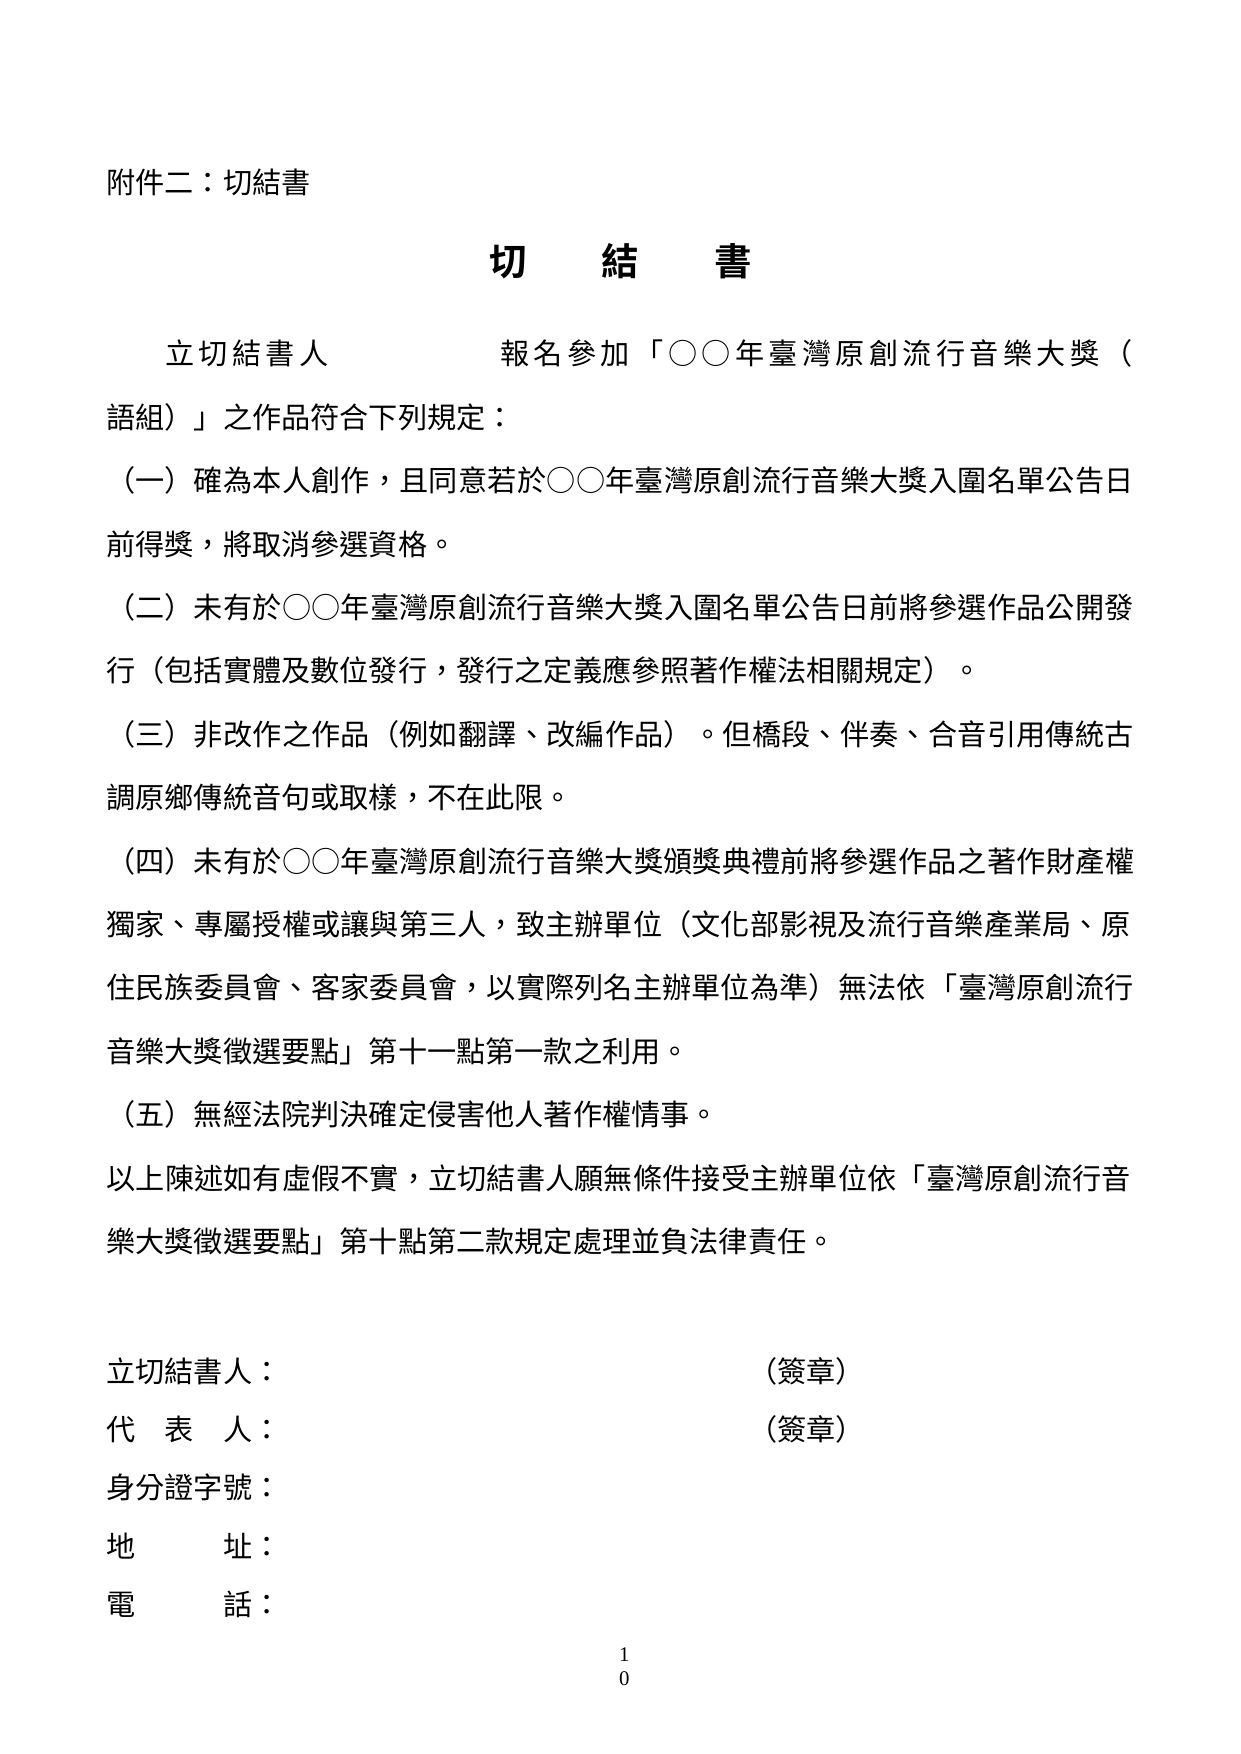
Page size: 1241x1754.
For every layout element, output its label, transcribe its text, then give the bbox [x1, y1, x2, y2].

text 地 址： [106, 1534, 1134, 1563]
list 確為本人創作，且同意若於○○年臺灣原創流行音樂大獎入圍名單公告日前得獎，將取消參選資格。 [106, 458, 1134, 563]
text 身分證字號： [106, 1476, 1134, 1505]
text 電 話： [106, 1592, 1134, 1621]
text 以上陳述如有虛假不實，立切結書人願無條件接受主辦單位依「臺灣原創流行音樂大獎徵選要點」第十點第二款規定處理並負法律責任。 [106, 1155, 1134, 1261]
list 未有於○○年臺灣原創流行音樂大獎入圍名單公告日前將參選作品公開發行（包括實體及數位發行，發行之定義應參照著作權法相關規定）。 [106, 584, 1134, 690]
text 立切結書人： （簽章） [106, 1359, 1134, 1388]
text 代 表 人： （簽章） [106, 1417, 1134, 1446]
list 未有於○○年臺灣原創流行音樂大獎頒獎典禮前將參選作品之著作財產權獨家、專屬授權或讓與第三人，致主辦單位（文化部影視及流行音樂產業局、原住民族委員會、客家委員會，以實際列名主辦單位為準）無法依「臺灣原創流行音樂大獎徵選要點」第十一點第一款之利用。 [106, 838, 1134, 1071]
text 切 結 書 [106, 232, 1134, 286]
text 附件二：切結書 [106, 139, 1134, 202]
list 無經法院判決確定侵害他人著作權情事。 [106, 1092, 1134, 1134]
text 立切結書人 報名參加「○○年臺灣原創流行音樂大獎（ 語組）」之作品符合下列規定： [106, 331, 1134, 436]
list 非改作之作品（例如翻譯、改編作品）。但橋段、伴奏、合音引用傳統古調原鄉傳統音句或取樣，不在此限。 [106, 711, 1134, 817]
